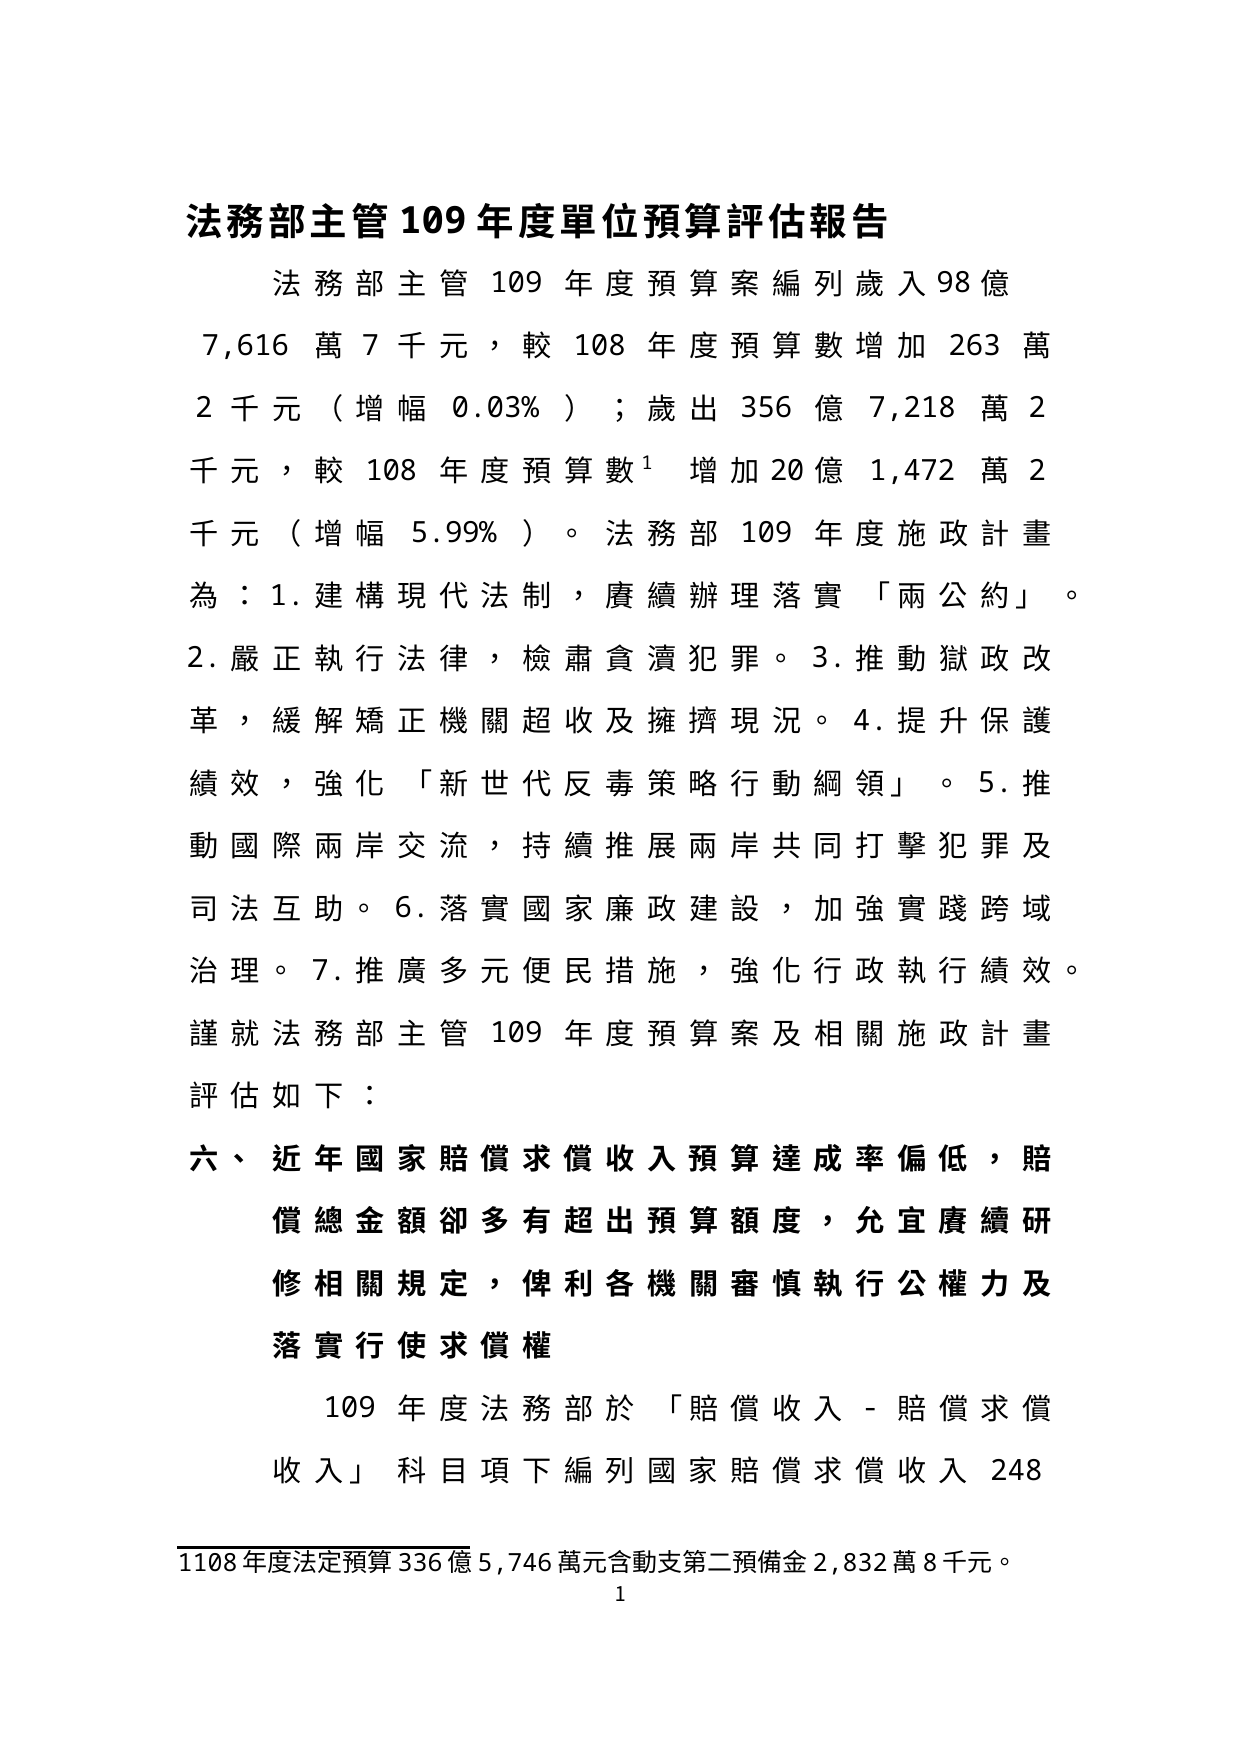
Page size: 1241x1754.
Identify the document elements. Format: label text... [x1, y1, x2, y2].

text 法務部主管109年度單位預算評估報告 [183, 177, 1058, 240]
text 法務部主管109年度預算案編列歲入98億7,616萬7千元，較108年度預算數增加263萬2千元（增幅0.03%）；歲出356億7,218萬2千元，較108年度預算數增加20億1,472萬2千元（增幅5.99%）。法務部109年度施政計畫為：1.建構現代法制，賡續辦理落實「兩公約」。2.嚴正執行法律，檢肅貪瀆犯罪。3.推動獄政改革，緩解矯正機關超收及擁擠現況。4.提升保護績效，強化「新世代反毒策略行動綱領」。5.推動國際兩岸交流，持續推展兩岸共同打擊犯罪及司法互助。6.落實國家廉政建設，加強實踐跨域治理。7.推廣多元便民措施，強化行政執行績效。謹就法務部主管109年度預算案及相關施政計畫評估如下： [183, 240, 1058, 1115]
text 六、近年國家賠償求償收入預算達成率偏低，賠償總金額卻多有超出預算額度，允宜賡續研修相關規定，俾利各機關審慎執行公權力及落實行使求償權 [183, 1115, 1058, 1365]
text 108年度法定預算336億5,746萬元含動支第二預備金2,832萬8千元。 [177, 1548, 1063, 1577]
text 109年度法務部於「賠償收入-賠償求償收入」科目項下編列國家賠償求償收入248 [242, 1365, 1058, 1490]
